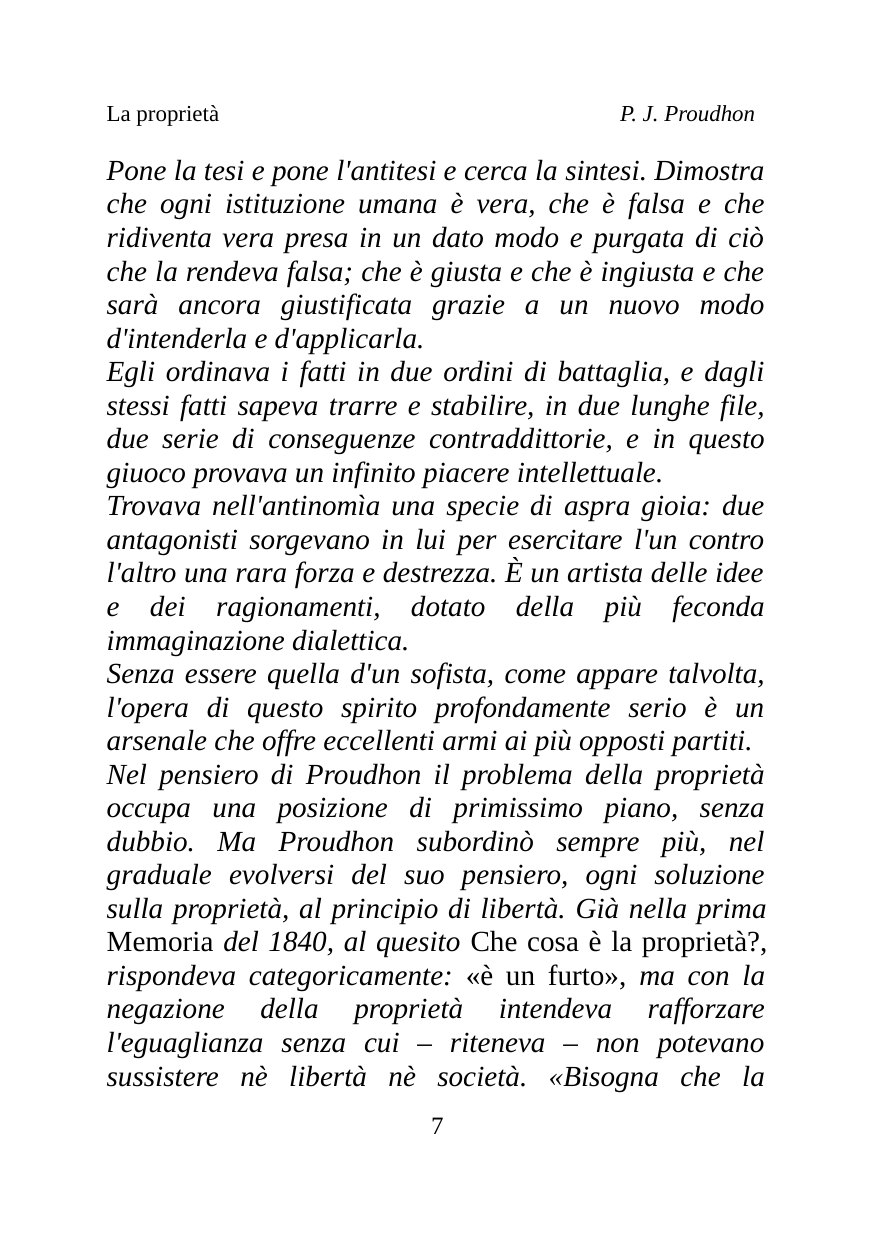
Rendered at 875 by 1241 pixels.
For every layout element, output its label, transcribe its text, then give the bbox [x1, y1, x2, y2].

text Nel pensiero di Proudhon il problema della proprietà occupa una posizione di primissimo piano, senza dubbio. Ma Proudhon subordinò sempre più, nel graduale evolversi del suo pensiero, ogni soluzione sulla proprietà, al principio di libertà. Già nella prima Memoria del 1840, al quesito Che cosa è la proprietà?, rispondeva categoricamente: «è un furto», ma con la negazione della proprietà intendeva rafforzare l'eguaglianza senza cui – riteneva – non potevano sussistere nè libertà nè società. «Bisogna che la [106, 757, 768, 1092]
text Trovava nell'antinomìa una specie di aspra gioia: due antagonisti sorgevano in lui per esercitare l'un contro l'altro una rara forza e destrezza. È un artista delle idee e dei ragionamenti, dotato della più feconda immaginazione dialettica. [106, 488, 768, 656]
text Senza essere quella d'un sofista, come appare talvolta, l'opera di questo spirito profondamente serio è un arsenale che offre eccellenti armi ai più opposti partiti. [106, 656, 768, 757]
text Pone la tesi e pone l'antitesi e cerca la sintesi. Dimostra che ogni istituzione umana è vera, che è falsa e che ridiventa vera presa in un dato modo e purgata di ciò che la rendeva falsa; che è giusta e che è ingiusta e che sarà ancora giustificata grazie a un nuovo modo d'intenderla e d'applicarla. [106, 153, 768, 354]
text Egli ordinava i fatti in due ordini di battaglia, e dagli stessi fatti sapeva trarre e stabilire, in due lunghe file, due serie di conseguenze contraddittorie, e in questo giuoco provava un infinito piacere intellettuale. [106, 354, 768, 488]
